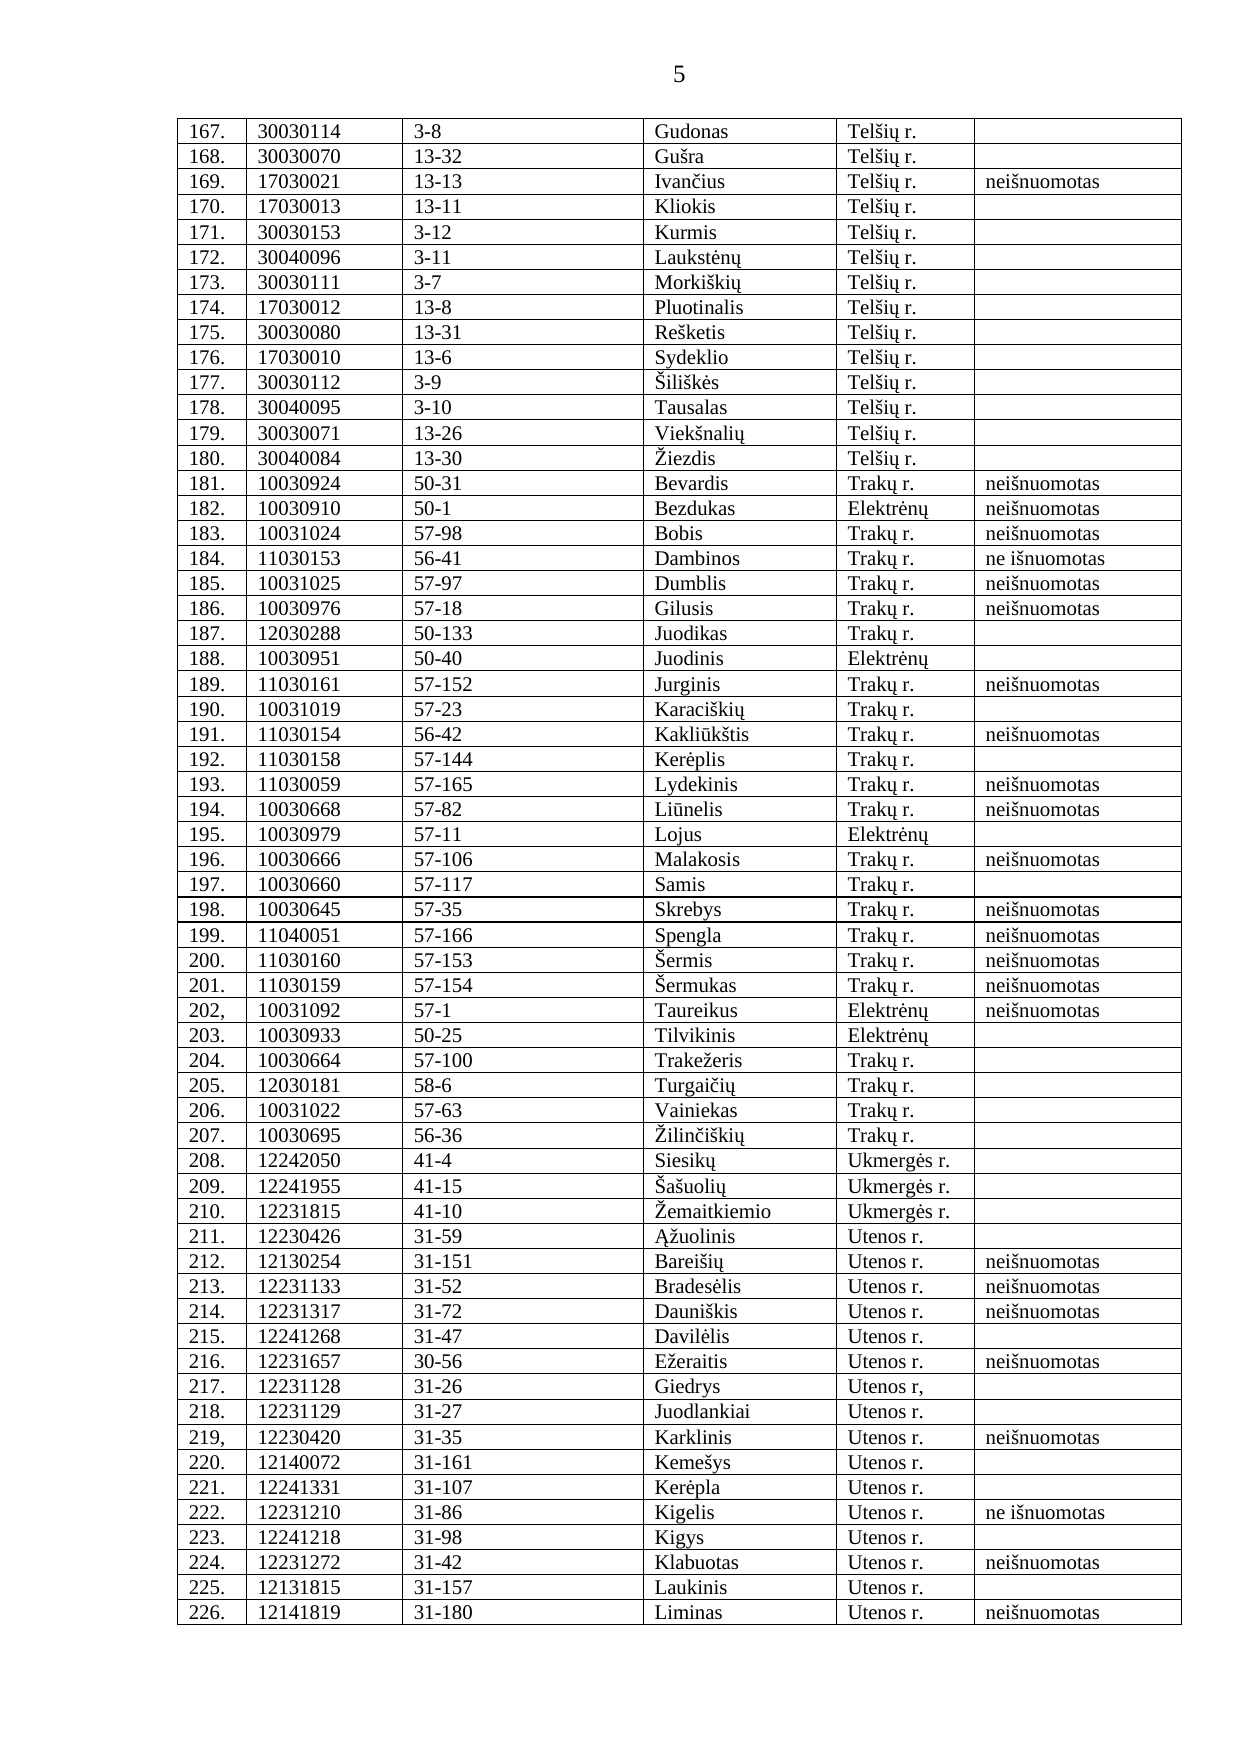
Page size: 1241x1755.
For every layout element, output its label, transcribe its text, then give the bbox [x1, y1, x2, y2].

table_cell Vainiekas [644, 1098, 836, 1122]
table_cell 10030951 [247, 646, 402, 670]
table_cell 30030114 [247, 119, 402, 143]
table_cell 191. [178, 722, 246, 746]
table_cell Telšių r. [837, 345, 974, 369]
table_cell 213. [178, 1274, 246, 1298]
table_cell 30040095 [247, 395, 402, 419]
table_cell Elektrėnų [837, 496, 974, 520]
table_cell 31-72 [403, 1299, 643, 1323]
table_cell Kemešys [644, 1450, 836, 1474]
table_cell 56-41 [403, 546, 643, 570]
table_cell 10031092 [247, 998, 402, 1022]
table_cell Telšių r. [837, 245, 974, 269]
table_cell 221. [178, 1475, 246, 1499]
table_cell Siesikų [644, 1149, 836, 1172]
table_cell 3-11 [403, 245, 643, 269]
table_cell neišnuomotas [975, 596, 1181, 620]
table_cell [975, 1324, 1181, 1348]
table_cell neišnuomotas [975, 998, 1181, 1022]
table_cell Telšių r. [837, 420, 974, 444]
table_cell [975, 1098, 1181, 1122]
table_cell neišnuomotas [975, 923, 1181, 947]
table_cell neišnuomotas [975, 772, 1181, 796]
table_cell 176. [178, 345, 246, 369]
table_cell Šermukas [644, 973, 836, 997]
table_cell 31-59 [403, 1224, 643, 1248]
table_cell 10030910 [247, 496, 402, 520]
table_cell [975, 245, 1181, 269]
table_cell [975, 345, 1181, 369]
table_cell Trakų r. [837, 747, 974, 771]
table_cell Trakų r. [837, 1098, 974, 1122]
table_cell 216. [178, 1349, 246, 1373]
table_cell Rešketis [644, 320, 836, 344]
table_cell Spengla [644, 923, 836, 947]
table_cell 12241268 [247, 1324, 402, 1348]
table_cell 12241218 [247, 1525, 402, 1549]
table_cell 17030021 [247, 169, 402, 193]
table_cell Utenos r. [837, 1600, 974, 1624]
table_cell neišnuomotas [975, 797, 1181, 821]
table_cell 57-18 [403, 596, 643, 620]
table_cell 13-26 [403, 420, 643, 444]
table_cell [975, 220, 1181, 244]
table_cell 194. [178, 797, 246, 821]
table_cell neišnuomotas [975, 671, 1181, 696]
table_cell neišnuomotas [975, 1249, 1181, 1273]
table_cell Utenos r. [837, 1324, 974, 1348]
table_cell 201. [178, 973, 246, 997]
table_cell Laukinis [644, 1575, 836, 1599]
table_cell 200. [178, 948, 246, 972]
table_cell neišnuomotas [975, 847, 1181, 871]
table_cell Šiliškės [644, 370, 836, 394]
table_cell Kerėplis [644, 747, 836, 771]
table_cell 10031019 [247, 697, 402, 721]
table_cell 175. [178, 320, 246, 344]
table_cell 12231133 [247, 1274, 402, 1298]
table_cell 13-8 [403, 295, 643, 319]
table_cell Lojus [644, 822, 836, 846]
table_cell neišnuomotas [975, 1550, 1181, 1574]
table_cell Ąžuolinis [644, 1224, 836, 1248]
table_cell 197. [178, 872, 246, 896]
table_cell 50-25 [403, 1023, 643, 1047]
table_cell Utenos r. [837, 1475, 974, 1499]
table_cell neišnuomotas [975, 722, 1181, 746]
table_cell [975, 119, 1181, 143]
table_cell [975, 195, 1181, 218]
table_cell 31-26 [403, 1374, 643, 1398]
table_cell Bareišių [644, 1249, 836, 1273]
table_cell Dumblis [644, 571, 836, 595]
table_cell 3-7 [403, 270, 643, 294]
table_cell 209. [178, 1174, 246, 1198]
table_cell 177. [178, 370, 246, 394]
table_cell 11030161 [247, 671, 402, 696]
table_cell 10030933 [247, 1023, 402, 1047]
table_cell 12230420 [247, 1425, 402, 1449]
table_cell 12231210 [247, 1500, 402, 1524]
table_cell Utenos r. [837, 1349, 974, 1373]
table_cell 17030010 [247, 345, 402, 369]
table_cell 193. [178, 772, 246, 796]
table_cell Ukmergės r. [837, 1149, 974, 1172]
table_cell Trakų r. [837, 898, 974, 921]
table_cell 10030979 [247, 822, 402, 846]
table_cell Trakų r. [837, 697, 974, 721]
table_cell Trakų r. [837, 546, 974, 570]
table_cell Juodlankiai [644, 1400, 836, 1423]
table_cell [975, 621, 1181, 645]
table_cell 30040096 [247, 245, 402, 269]
table_cell Kigys [644, 1525, 836, 1549]
table_cell 12141819 [247, 1600, 402, 1624]
table_cell 57-11 [403, 822, 643, 846]
table_cell 31-27 [403, 1400, 643, 1423]
table_cell 12140072 [247, 1450, 402, 1474]
table_cell 223. [178, 1525, 246, 1549]
table_cell 12231657 [247, 1349, 402, 1373]
table_cell Liminas [644, 1600, 836, 1624]
table_cell Juodinis [644, 646, 836, 670]
table_cell Trakų r. [837, 521, 974, 545]
table_cell Utenos r. [837, 1299, 974, 1323]
table_cell [975, 747, 1181, 771]
table_cell Trakų r. [837, 621, 974, 645]
table_cell 180. [178, 446, 246, 469]
table_cell Trakų r. [837, 722, 974, 746]
table_cell 57-144 [403, 747, 643, 771]
table_cell Telšių r. [837, 370, 974, 394]
table_cell 183. [178, 521, 246, 545]
table_cell [975, 1199, 1181, 1223]
table_cell Telšių r. [837, 446, 974, 469]
table_cell 171. [178, 220, 246, 244]
table_cell [975, 1525, 1181, 1549]
table_cell Gušra [644, 144, 836, 168]
table_cell Malakosis [644, 847, 836, 871]
table_cell 12242050 [247, 1149, 402, 1172]
table_cell Elektrėnų [837, 646, 974, 670]
table_cell 12241955 [247, 1174, 402, 1198]
table_cell 13-6 [403, 345, 643, 369]
table_cell Kakliūkštis [644, 722, 836, 746]
table_cell 58-6 [403, 1073, 643, 1097]
table_cell 186. [178, 596, 246, 620]
table_cell 10030924 [247, 471, 402, 495]
table_cell 174. [178, 295, 246, 319]
table_cell Trakų r. [837, 948, 974, 972]
table_cell [975, 1575, 1181, 1599]
table_cell 30040084 [247, 446, 402, 469]
table_cell Trakų r. [837, 596, 974, 620]
table_cell 57-97 [403, 571, 643, 595]
table_cell Trakų r. [837, 471, 974, 495]
table_cell Utenos r. [837, 1500, 974, 1524]
table_cell Žemaitkiemio [644, 1199, 836, 1223]
table_cell 31-47 [403, 1324, 643, 1348]
table_cell 57-165 [403, 772, 643, 796]
table_cell Kigelis [644, 1500, 836, 1524]
table_cell 12230426 [247, 1224, 402, 1248]
table_cell 10030645 [247, 898, 402, 921]
table_cell Žiezdis [644, 446, 836, 469]
table_cell Telšių r. [837, 295, 974, 319]
table_cell 31-157 [403, 1575, 643, 1599]
table_cell 12241331 [247, 1475, 402, 1499]
table_cell Utenos r. [837, 1224, 974, 1248]
table_cell 168. [178, 144, 246, 168]
table_cell Viekšnalių [644, 420, 836, 444]
table_cell 31-52 [403, 1274, 643, 1298]
table_cell Dambinos [644, 546, 836, 570]
table_cell 30030070 [247, 144, 402, 168]
table_cell Telšių r. [837, 270, 974, 294]
table_cell Telšių r. [837, 395, 974, 419]
table_cell 57-23 [403, 697, 643, 721]
table_cell 13-30 [403, 446, 643, 469]
table_cell Utenos r. [837, 1274, 974, 1298]
table_cell 3-10 [403, 395, 643, 419]
table_cell 57-166 [403, 923, 643, 947]
table_cell 187. [178, 621, 246, 645]
table_cell 31-161 [403, 1450, 643, 1474]
table_cell Dauniškis [644, 1299, 836, 1323]
table_cell Trakų r. [837, 797, 974, 821]
table_cell 31-107 [403, 1475, 643, 1499]
table_cell 10030695 [247, 1123, 402, 1147]
table_cell 3-8 [403, 119, 643, 143]
table_cell 12231129 [247, 1400, 402, 1423]
table_cell 30030111 [247, 270, 402, 294]
table_cell Karklinis [644, 1425, 836, 1449]
table_cell Kerėpla [644, 1475, 836, 1499]
table_cell 211. [178, 1224, 246, 1248]
table_cell 3-12 [403, 220, 643, 244]
table_cell 11030059 [247, 772, 402, 796]
table_cell 57-152 [403, 671, 643, 696]
table_cell Utenos r. [837, 1425, 974, 1449]
table_cell 50-40 [403, 646, 643, 670]
table_cell Liūnelis [644, 797, 836, 821]
table_cell 212. [178, 1249, 246, 1273]
table_cell 57-98 [403, 521, 643, 545]
table_cell [975, 446, 1181, 469]
table_cell Ukmergės r. [837, 1199, 974, 1223]
table_cell [975, 1400, 1181, 1423]
table_cell [975, 270, 1181, 294]
table_cell 57-106 [403, 847, 643, 871]
table_cell 50-31 [403, 471, 643, 495]
table_cell 192. [178, 747, 246, 771]
table_cell 189. [178, 671, 246, 696]
table_cell 204. [178, 1048, 246, 1072]
table_cell Jurginis [644, 671, 836, 696]
table_cell Utenos r. [837, 1525, 974, 1549]
table_cell neišnuomotas [975, 1425, 1181, 1449]
table_cell 11030158 [247, 747, 402, 771]
table_cell Bezdukas [644, 496, 836, 520]
table_cell Telšių r. [837, 119, 974, 143]
table_cell Ukmergės r. [837, 1174, 974, 1198]
table_cell 11030159 [247, 973, 402, 997]
table_cell [975, 1149, 1181, 1172]
table_cell 12231317 [247, 1299, 402, 1323]
table_cell [975, 646, 1181, 670]
table_cell Davilėlis [644, 1324, 836, 1348]
table_cell 10030660 [247, 872, 402, 896]
table_cell Turgaičių [644, 1073, 836, 1097]
table_cell neišnuomotas [975, 521, 1181, 545]
table_cell 31-151 [403, 1249, 643, 1273]
table_cell [975, 1048, 1181, 1072]
table_cell [975, 320, 1181, 344]
table_cell Utenos r, [837, 1374, 974, 1398]
table_cell 30030080 [247, 320, 402, 344]
table_cell Trakų r. [837, 1073, 974, 1097]
table_cell Trakežeris [644, 1048, 836, 1072]
table_cell 50-133 [403, 621, 643, 645]
table_cell Sydeklio [644, 345, 836, 369]
table_cell [975, 1374, 1181, 1398]
table_cell Šašuolių [644, 1174, 836, 1198]
table_cell [975, 1224, 1181, 1248]
table_cell Trakų r. [837, 923, 974, 947]
table_cell Lydekinis [644, 772, 836, 796]
table_cell Utenos r. [837, 1249, 974, 1273]
table_cell Samis [644, 872, 836, 896]
table_cell Utenos r. [837, 1550, 974, 1574]
table_cell 57-153 [403, 948, 643, 972]
table_cell 202, [178, 998, 246, 1022]
table_cell 10031024 [247, 521, 402, 545]
table_cell 220. [178, 1450, 246, 1474]
table_cell Klabuotas [644, 1550, 836, 1574]
table_cell 31-98 [403, 1525, 643, 1549]
table_cell Utenos r. [837, 1450, 974, 1474]
table_cell Karaciškių [644, 697, 836, 721]
table_cell Ežeraitis [644, 1349, 836, 1373]
table_cell 50-1 [403, 496, 643, 520]
table_cell 56-36 [403, 1123, 643, 1147]
table_cell neišnuomotas [975, 169, 1181, 193]
table_cell [975, 1023, 1181, 1047]
table_cell 12030181 [247, 1073, 402, 1097]
table_cell Trakų r. [837, 1048, 974, 1072]
table_cell 10030668 [247, 797, 402, 821]
table_cell neišnuomotas [975, 571, 1181, 595]
table_cell 41-4 [403, 1149, 643, 1172]
table_cell 185. [178, 571, 246, 595]
table_cell neišnuomotas [975, 1274, 1181, 1298]
table_cell 31-35 [403, 1425, 643, 1449]
table_cell 13-31 [403, 320, 643, 344]
table_cell 31-86 [403, 1500, 643, 1524]
table_cell neišnuomotas [975, 496, 1181, 520]
table_cell [975, 1073, 1181, 1097]
table_cell Pluotinalis [644, 295, 836, 319]
table_cell 30-56 [403, 1349, 643, 1373]
table_cell 12231128 [247, 1374, 402, 1398]
table_cell 199. [178, 923, 246, 947]
table_cell 224. [178, 1550, 246, 1574]
table_cell ne išnuomotas [975, 1500, 1181, 1524]
table_cell Trakų r. [837, 973, 974, 997]
table_cell 215. [178, 1324, 246, 1348]
table_cell 226. [178, 1600, 246, 1624]
table_cell neišnuomotas [975, 471, 1181, 495]
table_cell 206. [178, 1098, 246, 1122]
table_cell Bradesėlis [644, 1274, 836, 1298]
table_cell 12131815 [247, 1575, 402, 1599]
table_cell 13-13 [403, 169, 643, 193]
table_cell 57-82 [403, 797, 643, 821]
table_cell Bobis [644, 521, 836, 545]
table_cell 57-35 [403, 898, 643, 921]
table_cell 190. [178, 697, 246, 721]
table_cell Gilusis [644, 596, 836, 620]
table_cell 219, [178, 1425, 246, 1449]
table_cell 10030976 [247, 596, 402, 620]
table_cell 57-117 [403, 872, 643, 896]
table_cell 11030153 [247, 546, 402, 570]
table_cell 172. [178, 245, 246, 269]
table_cell neišnuomotas [975, 1299, 1181, 1323]
table_cell 12231815 [247, 1199, 402, 1223]
table_cell Trakų r. [837, 1123, 974, 1147]
table_cell 217. [178, 1374, 246, 1398]
table_cell Taureikus [644, 998, 836, 1022]
table_cell Trakų r. [837, 772, 974, 796]
table_cell 13-11 [403, 195, 643, 218]
table_cell Skrebys [644, 898, 836, 921]
table_cell 181. [178, 471, 246, 495]
table_cell [975, 144, 1181, 168]
table_cell ne išnuomotas [975, 546, 1181, 570]
table_cell 222. [178, 1500, 246, 1524]
table_cell 31-180 [403, 1600, 643, 1624]
table_cell 210. [178, 1199, 246, 1223]
table_cell 195. [178, 822, 246, 846]
table_cell 169. [178, 169, 246, 193]
table_cell 205. [178, 1073, 246, 1097]
table_cell neišnuomotas [975, 1349, 1181, 1373]
table_cell [975, 395, 1181, 419]
table_cell 208. [178, 1149, 246, 1172]
table_cell 184. [178, 546, 246, 570]
table_cell 207. [178, 1123, 246, 1147]
table_cell 30030112 [247, 370, 402, 394]
table_cell Elektrėnų [837, 1023, 974, 1047]
table_cell neišnuomotas [975, 973, 1181, 997]
table_cell Trakų r. [837, 571, 974, 595]
table_cell 179. [178, 420, 246, 444]
table_cell Kurmis [644, 220, 836, 244]
table_cell 56-42 [403, 722, 643, 746]
table_cell 218. [178, 1400, 246, 1423]
table_cell [975, 1123, 1181, 1147]
table_cell 225. [178, 1575, 246, 1599]
table_cell 11030160 [247, 948, 402, 972]
table_cell 214. [178, 1299, 246, 1323]
table_cell Bevardis [644, 471, 836, 495]
table_cell Trakų r. [837, 671, 974, 696]
table_cell Telšių r. [837, 144, 974, 168]
table_cell 13-32 [403, 144, 643, 168]
table_cell Elektrėnų [837, 998, 974, 1022]
table_cell Žilinčiškių [644, 1123, 836, 1147]
table_cell 57-63 [403, 1098, 643, 1122]
table_cell 17030012 [247, 295, 402, 319]
table_cell Gudonas [644, 119, 836, 143]
table_cell Ivančius [644, 169, 836, 193]
table_cell 167. [178, 119, 246, 143]
table_cell neišnuomotas [975, 1600, 1181, 1624]
table_cell [975, 1475, 1181, 1499]
table_cell 182. [178, 496, 246, 520]
table_cell 12130254 [247, 1249, 402, 1273]
table_cell Trakų r. [837, 847, 974, 871]
table_cell Juodikas [644, 621, 836, 645]
table_cell [975, 822, 1181, 846]
table_cell 41-15 [403, 1174, 643, 1198]
table_cell 57-100 [403, 1048, 643, 1072]
table_cell 12030288 [247, 621, 402, 645]
table_cell 178. [178, 395, 246, 419]
table_cell Telšių r. [837, 220, 974, 244]
table_cell neišnuomotas [975, 898, 1181, 921]
table_cell 196. [178, 847, 246, 871]
table_cell [975, 295, 1181, 319]
table_cell 30030071 [247, 420, 402, 444]
table_cell Elektrėnų [837, 822, 974, 846]
table_cell [975, 420, 1181, 444]
table_cell 173. [178, 270, 246, 294]
table_cell [975, 1450, 1181, 1474]
table_cell Giedrys [644, 1374, 836, 1398]
table_cell Šermis [644, 948, 836, 972]
table_cell Morkiškių [644, 270, 836, 294]
table_cell 12231272 [247, 1550, 402, 1574]
table_cell neišnuomotas [975, 948, 1181, 972]
table_cell [975, 872, 1181, 896]
table_cell 10030666 [247, 847, 402, 871]
table_cell Tausalas [644, 395, 836, 419]
table_cell Utenos r. [837, 1400, 974, 1423]
table_cell 31-42 [403, 1550, 643, 1574]
table_cell Trakų r. [837, 872, 974, 896]
table_cell 203. [178, 1023, 246, 1047]
table_cell Kliokis [644, 195, 836, 218]
table_cell 41-10 [403, 1199, 643, 1223]
table_cell 170. [178, 195, 246, 218]
table_cell 3-9 [403, 370, 643, 394]
table_cell 10031022 [247, 1098, 402, 1122]
table_cell [975, 1174, 1181, 1198]
table_cell Telšių r. [837, 169, 974, 193]
table_cell 188. [178, 646, 246, 670]
table_cell [975, 370, 1181, 394]
table_cell 10031025 [247, 571, 402, 595]
table_cell 11030154 [247, 722, 402, 746]
table_cell 11040051 [247, 923, 402, 947]
table_cell Utenos r. [837, 1575, 974, 1599]
table_cell 10030664 [247, 1048, 402, 1072]
table_cell 17030013 [247, 195, 402, 218]
table_cell Tilvikinis [644, 1023, 836, 1047]
table_cell 30030153 [247, 220, 402, 244]
table_cell Telšių r. [837, 195, 974, 218]
table_cell Telšių r. [837, 320, 974, 344]
table_cell 198. [178, 898, 246, 921]
table_cell Laukstėnų [644, 245, 836, 269]
table_cell [975, 697, 1181, 721]
table_cell 57-154 [403, 973, 643, 997]
table_cell 57-1 [403, 998, 643, 1022]
